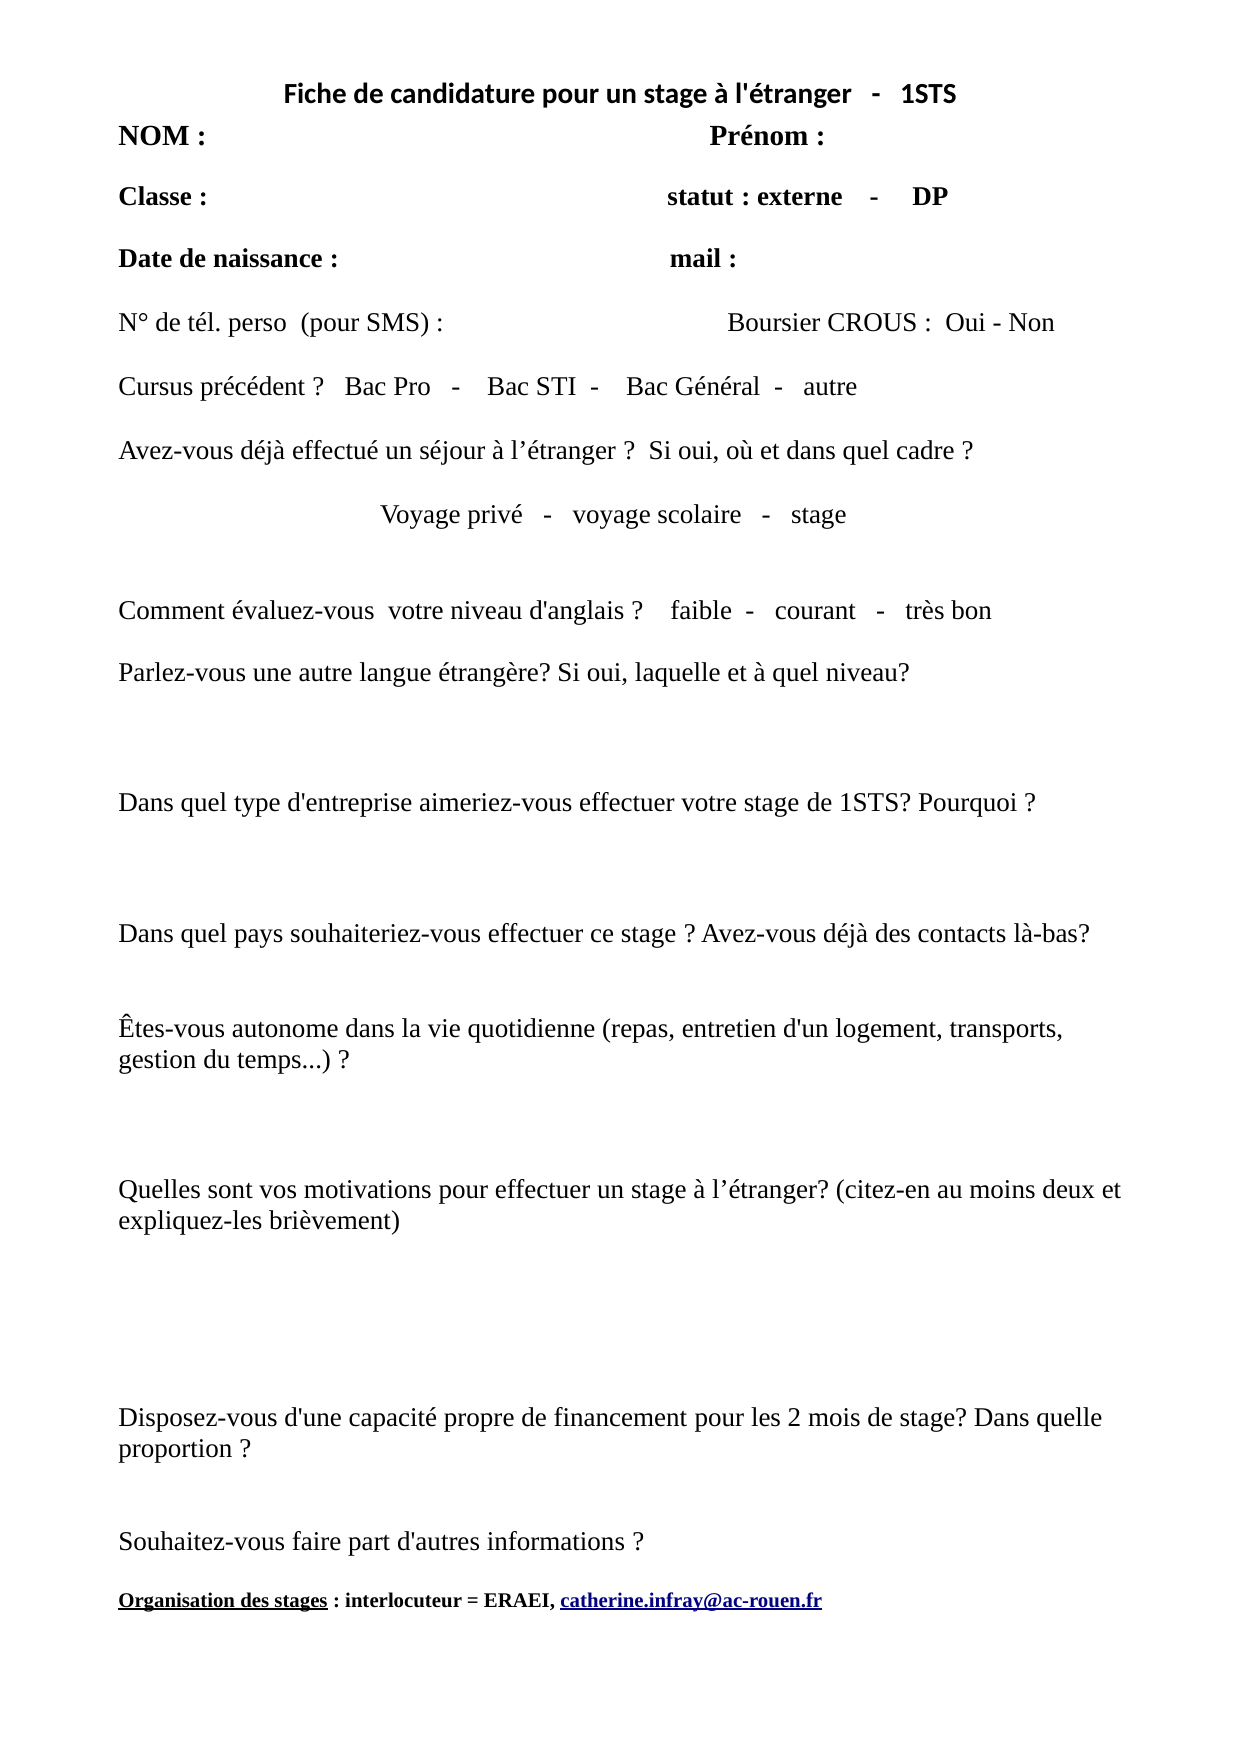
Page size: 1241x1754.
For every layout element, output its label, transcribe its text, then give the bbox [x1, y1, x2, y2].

text NOM : Prénom : [118, 118, 1122, 152]
text Cursus précédent ? Bac Pro - Bac STI - Bac Général - autre [118, 370, 1122, 401]
text Parlez-vous une autre langue étrangère? Si oui, laquelle et à quel niveau? [118, 656, 1122, 687]
text Voyage privé - voyage scolaire - stage [118, 499, 1122, 530]
text Date de naissance : mail : [118, 242, 1122, 273]
text Dans quel pays souhaiteriez-vous effectuer ce stage ? Avez-vous déjà des contacts là-bas? [118, 917, 1122, 948]
text Êtes-vous autonome dans la vie quotidienne (repas, entretien d'un logement, transports, gestion du temps...) ? [118, 1012, 1122, 1074]
text N° de tél. perso (pour SMS) : Boursier CROUS : Oui - Non [118, 306, 1122, 337]
text Avez-vous déjà effectué un séjour à l’étranger ? Si oui, où et dans quel cadre ? [118, 434, 1122, 466]
text Quelles sont vos motivations pour effectuer un stage à l’étranger? (citez-en au moins deux et expliquez-les brièvement) [118, 1173, 1122, 1236]
text Classe : statut : externe - DP [118, 180, 1122, 211]
text Disposez-vous d'une capacité propre de financement pour les 2 mois de stage? Dans quelle proportion ? [118, 1401, 1122, 1463]
text Dans quel type d'entreprise aimeriez-vous effectuer votre stage de 1STS? Pourquoi ? [118, 786, 1122, 818]
text Souhaitez-vous faire part d'autres informations ? [118, 1525, 1122, 1556]
text Organisation des stages : interlocuteur = ERAEI, catherine.infray@ac-rouen.fr [118, 1588, 1122, 1612]
text Comment évaluez-vous votre niveau d'anglais ? faible - courant - très bon [118, 594, 1122, 625]
